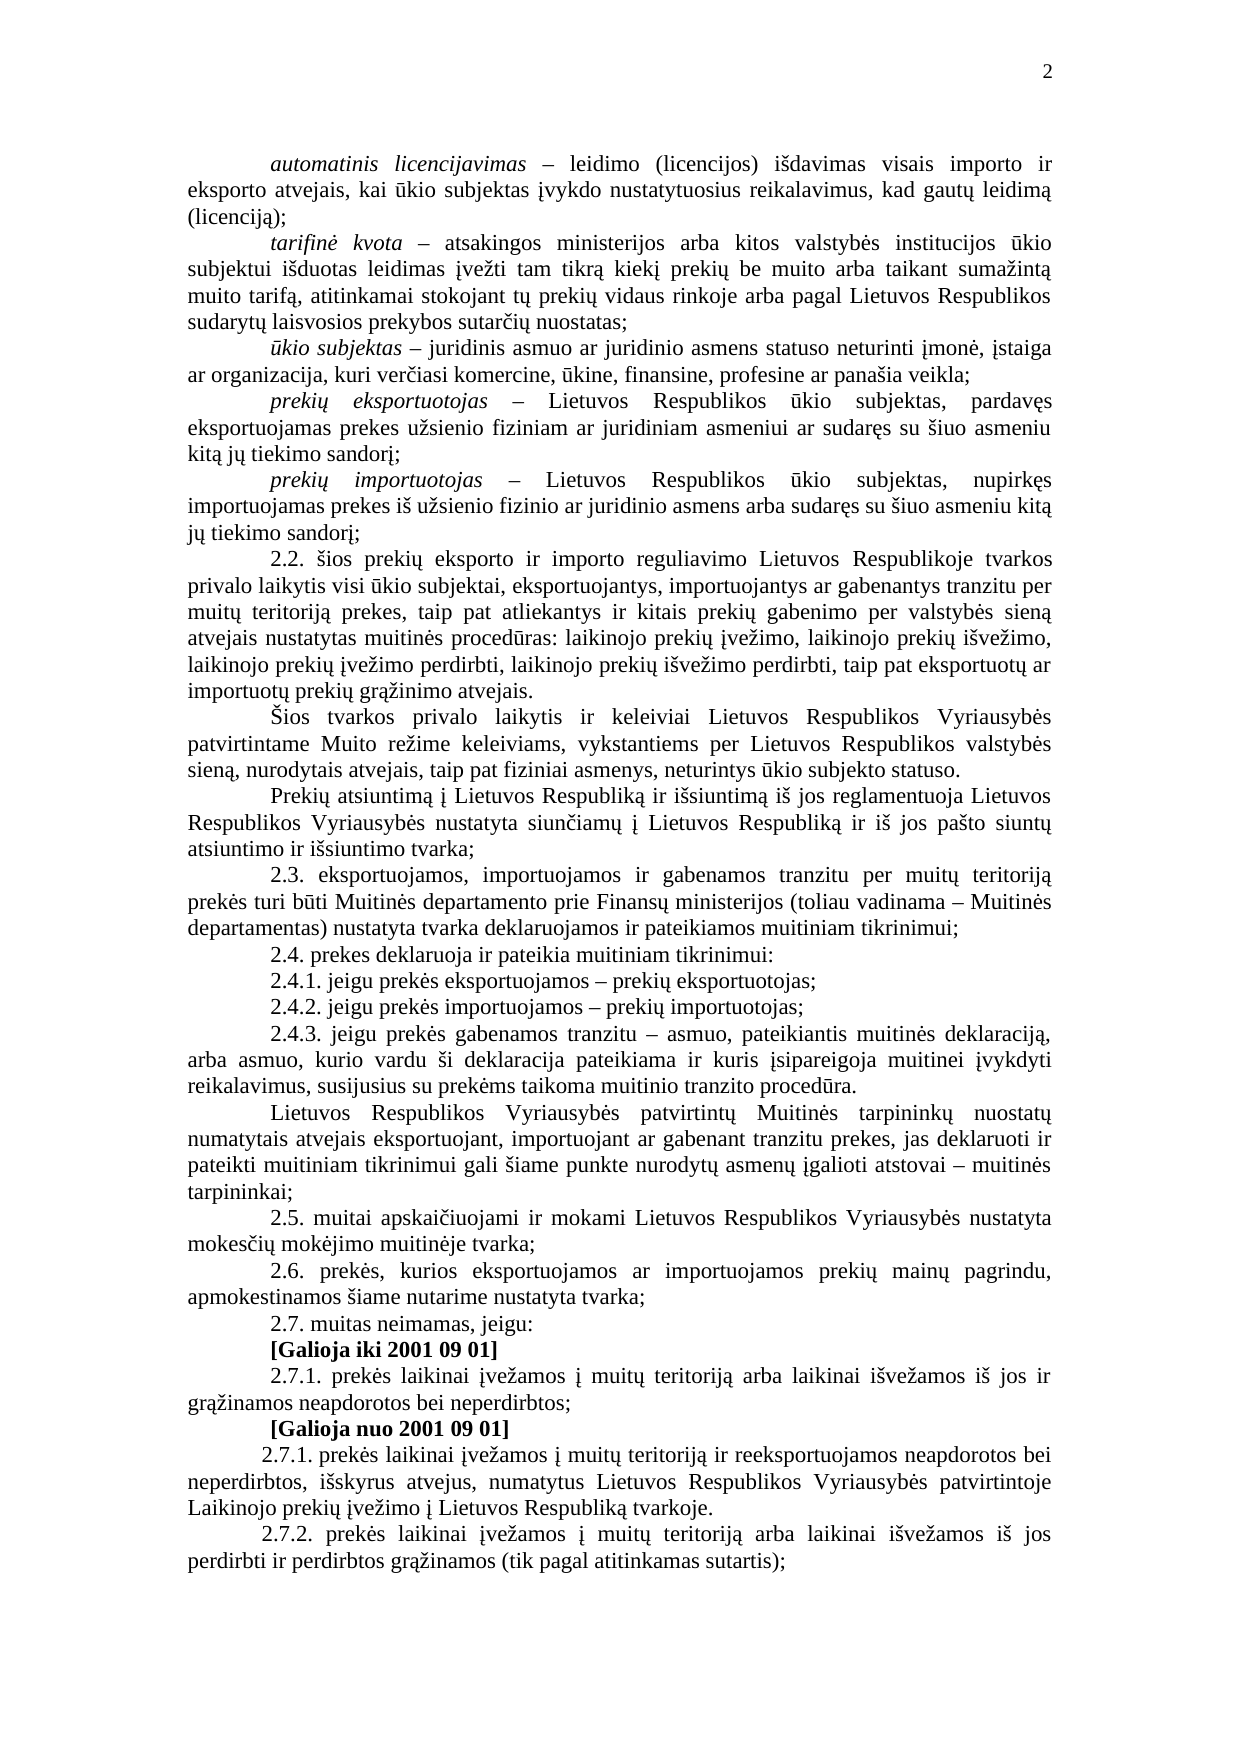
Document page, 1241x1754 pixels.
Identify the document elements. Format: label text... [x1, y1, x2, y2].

text 2.4. prekes deklaruoja ir pateikia muitiniam tikrinimui: [187, 941, 1053, 967]
text 2.7. muitas neimamas, jeigu: [187, 1309, 1053, 1336]
text Lietuvos Respublikos Vyriausybės patvirtintų Muitinės tarpininkų nuostatų numatytais atvejais eksportuojant, importuojant ar gabenant tranzitu prekes, jas deklaruoti ir pateikti muitiniam tikrinimui gali šiame punkte nurodytų asmenų įgalioti atstovai – muitinės tarpininkai; [187, 1099, 1053, 1204]
text 2.6. prekės, kurios eksportuojamos ar importuojamos prekių mainų pagrindu, apmokestinamos šiame nutarime nustatyta tvarka; [187, 1257, 1053, 1309]
text Šios tvarkos privalo laikytis ir keleiviai Lietuvos Respublikos Vyriausybės patvirtintame Muito režime keleiviams, vykstantiems per Lietuvos Respublikos valstybės sieną, nurodytais atvejais, taip pat fiziniai asmenys, neturintys ūkio subjekto statuso. [187, 703, 1053, 782]
text 2.5. muitai apskaičiuojami ir mokami Lietuvos Respublikos Vyriausybės nustatyta mokesčių mokėjimo muitinėje tvarka; [187, 1204, 1053, 1257]
text 2.4.2. jeigu prekės importuojamos – prekių importuotojas; [187, 993, 1053, 1020]
text ūkio subjektas – juridinis asmuo ar juridinio asmens statuso neturinti įmonė, įstaiga ar organizacija, kuri verčiasi komercine, ūkine, finansine, profesine ar panašia veikla; [187, 334, 1053, 387]
text [Galioja iki 2001 09 01] [187, 1336, 1053, 1362]
text [Galioja nuo 2001 09 01] [187, 1415, 1053, 1441]
text tarifinė kvota – atsakingos ministerijos arba kitos valstybės institucijos ūkio subjektui išduotas leidimas įvežti tam tikrą kiekį prekių be muito arba taikant sumažintą muito tarifą, atitinkamai stokojant tų prekių vidaus rinkoje arba pagal Lietuvos Respublikos sudarytų laisvosios prekybos sutarčių nuostatas; [187, 229, 1053, 334]
text 2.2. šios prekių eksporto ir importo reguliavimo Lietuvos respublikoje tvarkos privalo laikytis visi ūkio subjektai, eksportuojantys, importuojantys ar gabenantys tranzitu per muitų teritoriją prekes, taip pat atliekantys ir kitais prekių gabenimo per valstybės sieną atvejais nustatytas muitinės procedūras: laikinojo prekių įvežimo, laikinojo prekių išvežimo, laikinojo prekių įvežimo perdirbti, laikinojo prekių išvežimo perdirbti, taip pat eksportuotų ar importuotų prekių grąžinimo atvejais. [187, 545, 1053, 703]
text 2.7.1. prekės laikinai įvežamos į muitų teritoriją arba laikinai išvežamos iš jos ir grąžinamos neapdorotos bei neperdirbtos; [187, 1362, 1053, 1415]
text prekių importuotojas – Lietuvos Respublikos ūkio subjektas, nupirkęs importuojamas prekes iš užsienio fizinio ar juridinio asmens arba sudaręs su šiuo asmeniu kitą jų tiekimo sandorį; [187, 466, 1053, 545]
text prekių eksportuotojas – Lietuvos respublikos ūkio subjektas, pardavęs eksportuojamas prekes užsienio fiziniam ar juridiniam asmeniui ar sudaręs su šiuo asmeniu kitą jų tiekimo sandorį; [187, 387, 1053, 466]
text 2.4.3. jeigu prekės gabenamos tranzitu – asmuo, pateikiantis muitinės deklaraciją, arba asmuo, kurio vardu ši deklaracija pateikiama ir kuris įsipareigoja muitinei įvykdyti reikalavimus, susijusius su prekėms taikoma muitinio tranzito procedūra. [187, 1020, 1053, 1099]
text 2.3. eksportuojamos, importuojamos ir gabenamos tranzitu per muitų teritoriją prekės turi būti Muitinės departamento prie Finansų ministerijos (toliau vadinama – Muitinės departamentas) nustatyta tvarka deklaruojamos ir pateikiamos muitiniam tikrinimui; [187, 862, 1053, 941]
text 2.7.1. prekės laikinai įvežamos į muitų teritoriją ir reeksportuojamos neapdorotos bei neperdirbtos, išskyrus atvejus, numatytus Lietuvos Respublikos Vyriausybės patvirtintoje Laikinojo prekių įvežimo į Lietuvos Respubliką tvarkoje. [187, 1441, 1053, 1520]
text 2.4.1. jeigu prekės eksportuojamos – prekių eksportuotojas; [187, 967, 1053, 993]
text automatinis licencijavimas – leidimo (licencijos) išdavimas visais importo ir eksporto atvejais, kai ūkio subjektas įvykdo nustatytuosius reikalavimus, kad gautų leidimą (licenciją); [187, 150, 1053, 229]
text 2.7.2. prekės laikinai įvežamos į muitų teritoriją arba laikinai išvežamos iš jos perdirbti ir perdirbtos grąžinamos (tik pagal atitinkamas sutartis); [187, 1520, 1053, 1573]
text Prekių atsiuntimą į Lietuvos Respubliką ir išsiuntimą iš jos reglamentuoja Lietuvos Respublikos Vyriausybės nustatyta siunčiamų į Lietuvos Respubliką ir iš jos pašto siuntų atsiuntimo ir išsiuntimo tvarka; [187, 782, 1053, 862]
